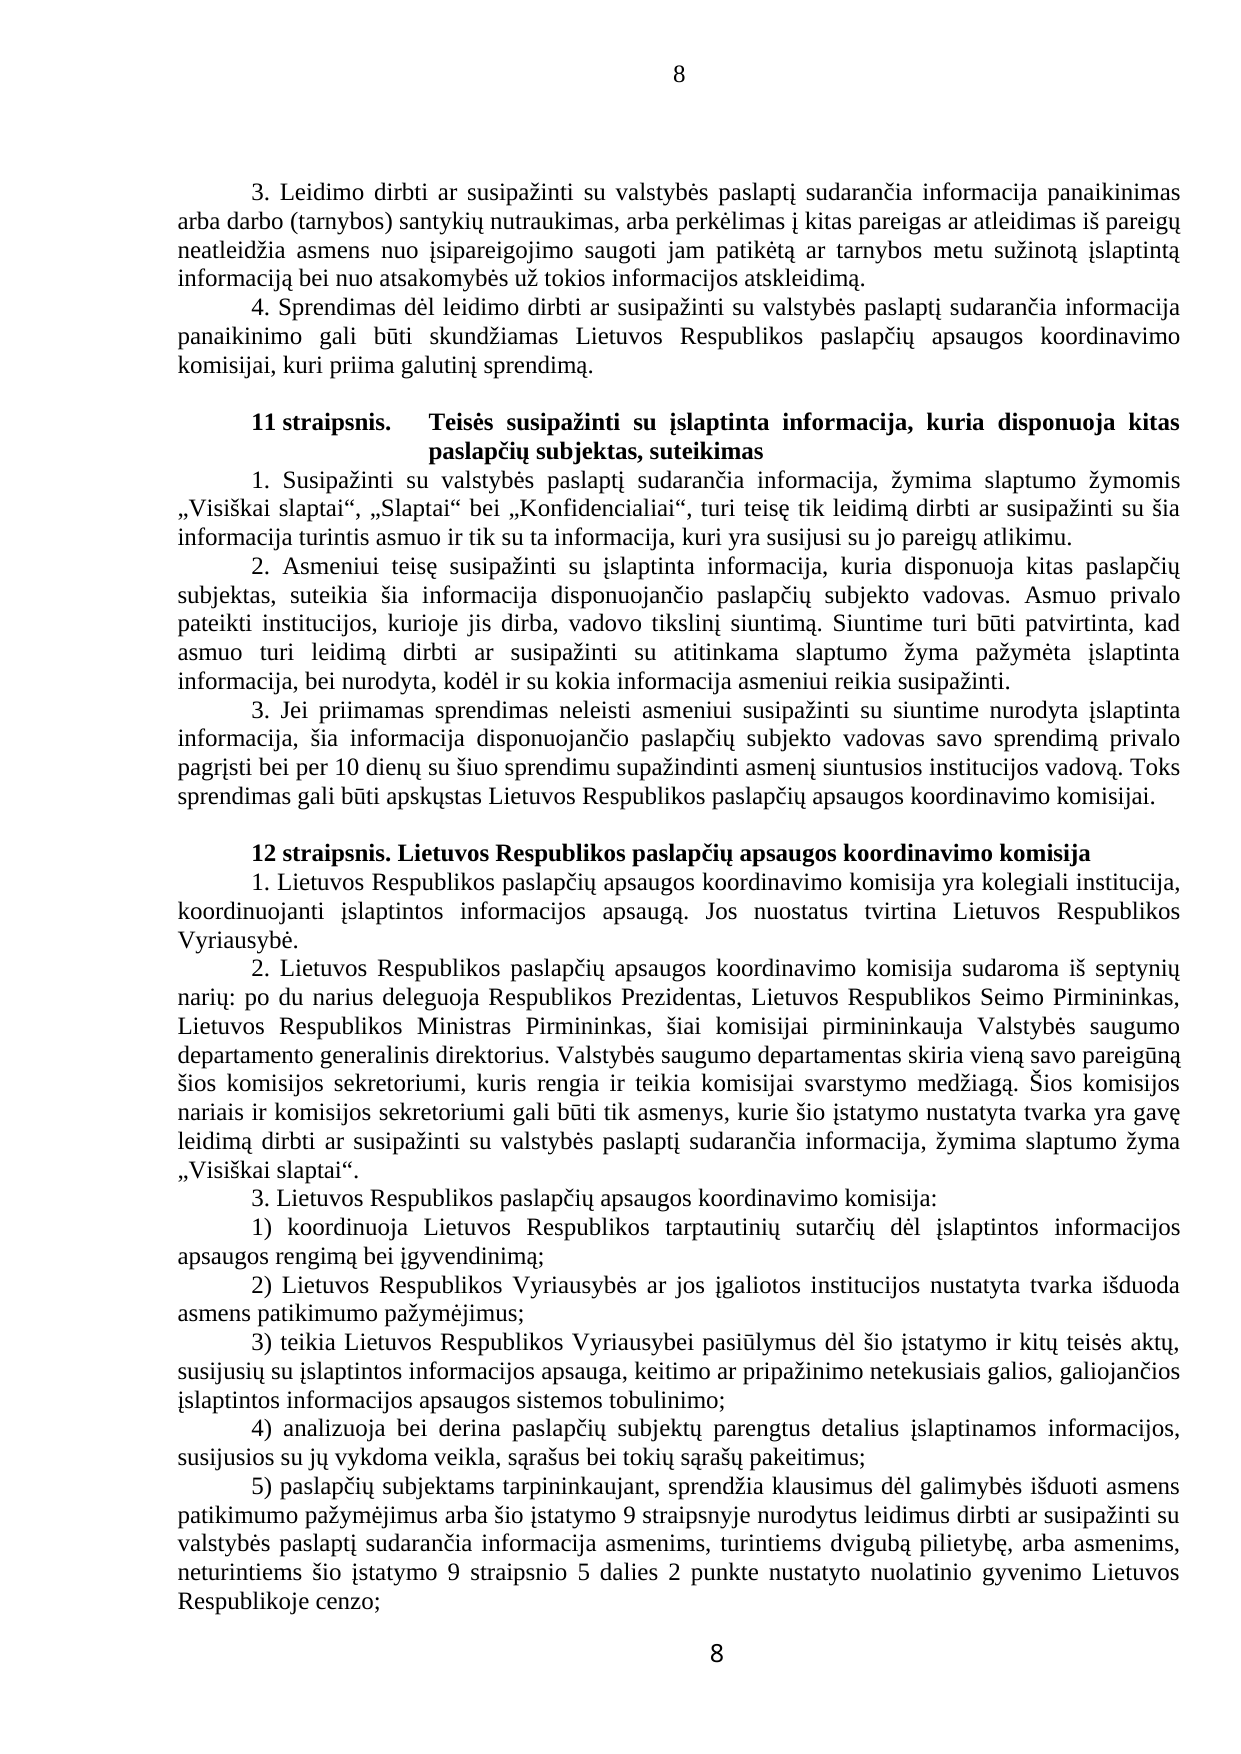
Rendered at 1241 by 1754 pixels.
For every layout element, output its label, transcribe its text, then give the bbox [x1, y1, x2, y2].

text 3. Jei priimamas sprendimas neleisti asmeniui susipažinti su siuntime nurodyta įslaptinta informacija, šia informacija disponuojančio paslapčių subjekto vadovas savo sprendimą privalo pagrįsti bei per 10 dienų su šiuo sprendimu supažindinti asmenį siuntusios institucijos vadovą. Toks sprendimas gali būti apskųstas Lietuvos Respublikos paslapčių apsaugos koordinavimo komisijai. [177, 695, 1181, 810]
text 2. Lietuvos Respublikos paslapčių apsaugos koordinavimo komisija sudaroma iš septynių narių: po du narius deleguoja Respublikos Prezidentas, Lietuvos Respublikos Seimo Pirmininkas, Lietuvos Respublikos Ministras Pirmininkas, šiai komisijai pirmininkauja Valstybės saugumo departamento generalinis direktorius. Valstybės saugumo departamentas skiria vieną savo pareigūną šios komisijos sekretoriumi, kuris rengia ir teikia komisijai svarstymo medžiagą. Šios komisijos nariais ir komisijos sekretoriumi gali būti tik asmenys, kurie šio įstatymo nustatyta tvarka yra gavę leidimą dirbti ar susipažinti su valstybės paslaptį sudarančia informacija, žymima slaptumo žyma „Visiškai slaptai“. [177, 953, 1181, 1183]
text 11 straipsnis. Teisės susipažinti su įslaptinta informacija, kuria disponuoja kitas paslapčių subjektas, suteikimas [251, 407, 1181, 465]
text 1. Lietuvos Respublikos paslapčių apsaugos koordinavimo komisija yra kolegiali institucija, koordinuojanti įslaptintos informacijos apsaugą. Jos nuostatus tvirtina Lietuvos Respublikos Vyriausybė. [177, 867, 1181, 953]
text 5) paslapčių subjektams tarpininkaujant, sprendžia klausimus dėl galimybės išduoti asmens patikimumo pažymėjimus arba šio įstatymo 9 straipsnyje nurodytus leidimus dirbti ar susipažinti su valstybės paslaptį sudarančia informacija asmenims, turintiems dvigubą pilietybę, arba asmenims, neturintiems šio įstatymo 9 straipsnio 5 dalies 2 punkte nustatyto nuolatinio gyvenimo Lietuvos Respublikoje cenzo; [177, 1471, 1181, 1615]
text 1) koordinuoja Lietuvos Respublikos tarptautinių sutarčių dėl įslaptintos informacijos apsaugos rengimą bei įgyvendinimą; [177, 1212, 1181, 1270]
text 3) teikia Lietuvos Respublikos Vyriausybei pasiūlymus dėl šio įstatymo ir kitų teisės aktų, susijusių su įslaptintos informacijos apsauga, keitimo ar pripažinimo netekusiais galios, galiojančios įslaptintos informacijos apsaugos sistemos tobulinimo; [177, 1327, 1181, 1413]
text 1. Susipažinti su valstybės paslaptį sudarančia informacija, žymima slaptumo žymomis „Visiškai slaptai“, „Slaptai“ bei „Konfidencialiai“, turi teisę tik leidimą dirbti ar susipažinti su šia informacija turintis asmuo ir tik su ta informacija, kuri yra susijusi su jo pareigų atlikimu. [177, 465, 1181, 551]
text 4) analizuoja bei derina paslapčių subjektų parengtus detalius įslaptinamos informacijos, susijusios su jų vykdoma veikla, sąrašus bei tokių sąrašų pakeitimus; [177, 1413, 1181, 1471]
text 2) Lietuvos Respublikos Vyriausybės ar jos įgaliotos institucijos nustatyta tvarka išduoda asmens patikimumo pažymėjimus; [177, 1270, 1181, 1327]
text 3. Leidimo dirbti ar susipažinti su valstybės paslaptį sudarančia informacija panaikinimas arba darbo (tarnybos) santykių nutraukimas, arba perkėlimas į kitas pareigas ar atleidimas iš pareigų neatleidžia asmens nuo įsipareigojimo saugoti jam patikėtą ar tarnybos metu sužinotą įslaptintą informaciją bei nuo atsakomybės už tokios informacijos atskleidimą. [177, 177, 1181, 292]
text 2. Asmeniui teisę susipažinti su įslaptinta informacija, kuria disponuoja kitas paslapčių subjektas, suteikia šia informacija disponuojančio paslapčių subjekto vadovas. Asmuo privalo pateikti institucijos, kurioje jis dirba, vadovo tikslinį siuntimą. Siuntime turi būti patvirtinta, kad asmuo turi leidimą dirbti ar susipažinti su atitinkama slaptumo žyma pažymėta įslaptinta informacija, bei nurodyta, kodėl ir su kokia informacija asmeniui reikia susipažinti. [177, 551, 1181, 695]
text 3. Lietuvos Respublikos paslapčių apsaugos koordinavimo komisija: [177, 1183, 1181, 1212]
text 4. Sprendimas dėl leidimo dirbti ar susipažinti su valstybės paslaptį sudarančia informacija panaikinimo gali būti skundžiamas Lietuvos Respublikos paslapčių apsaugos koordinavimo komisijai, kuri priima galutinį sprendimą. [177, 292, 1181, 378]
text 12 straipsnis. Lietuvos Respublikos paslapčių apsaugos koordinavimo komisija [177, 838, 1181, 867]
